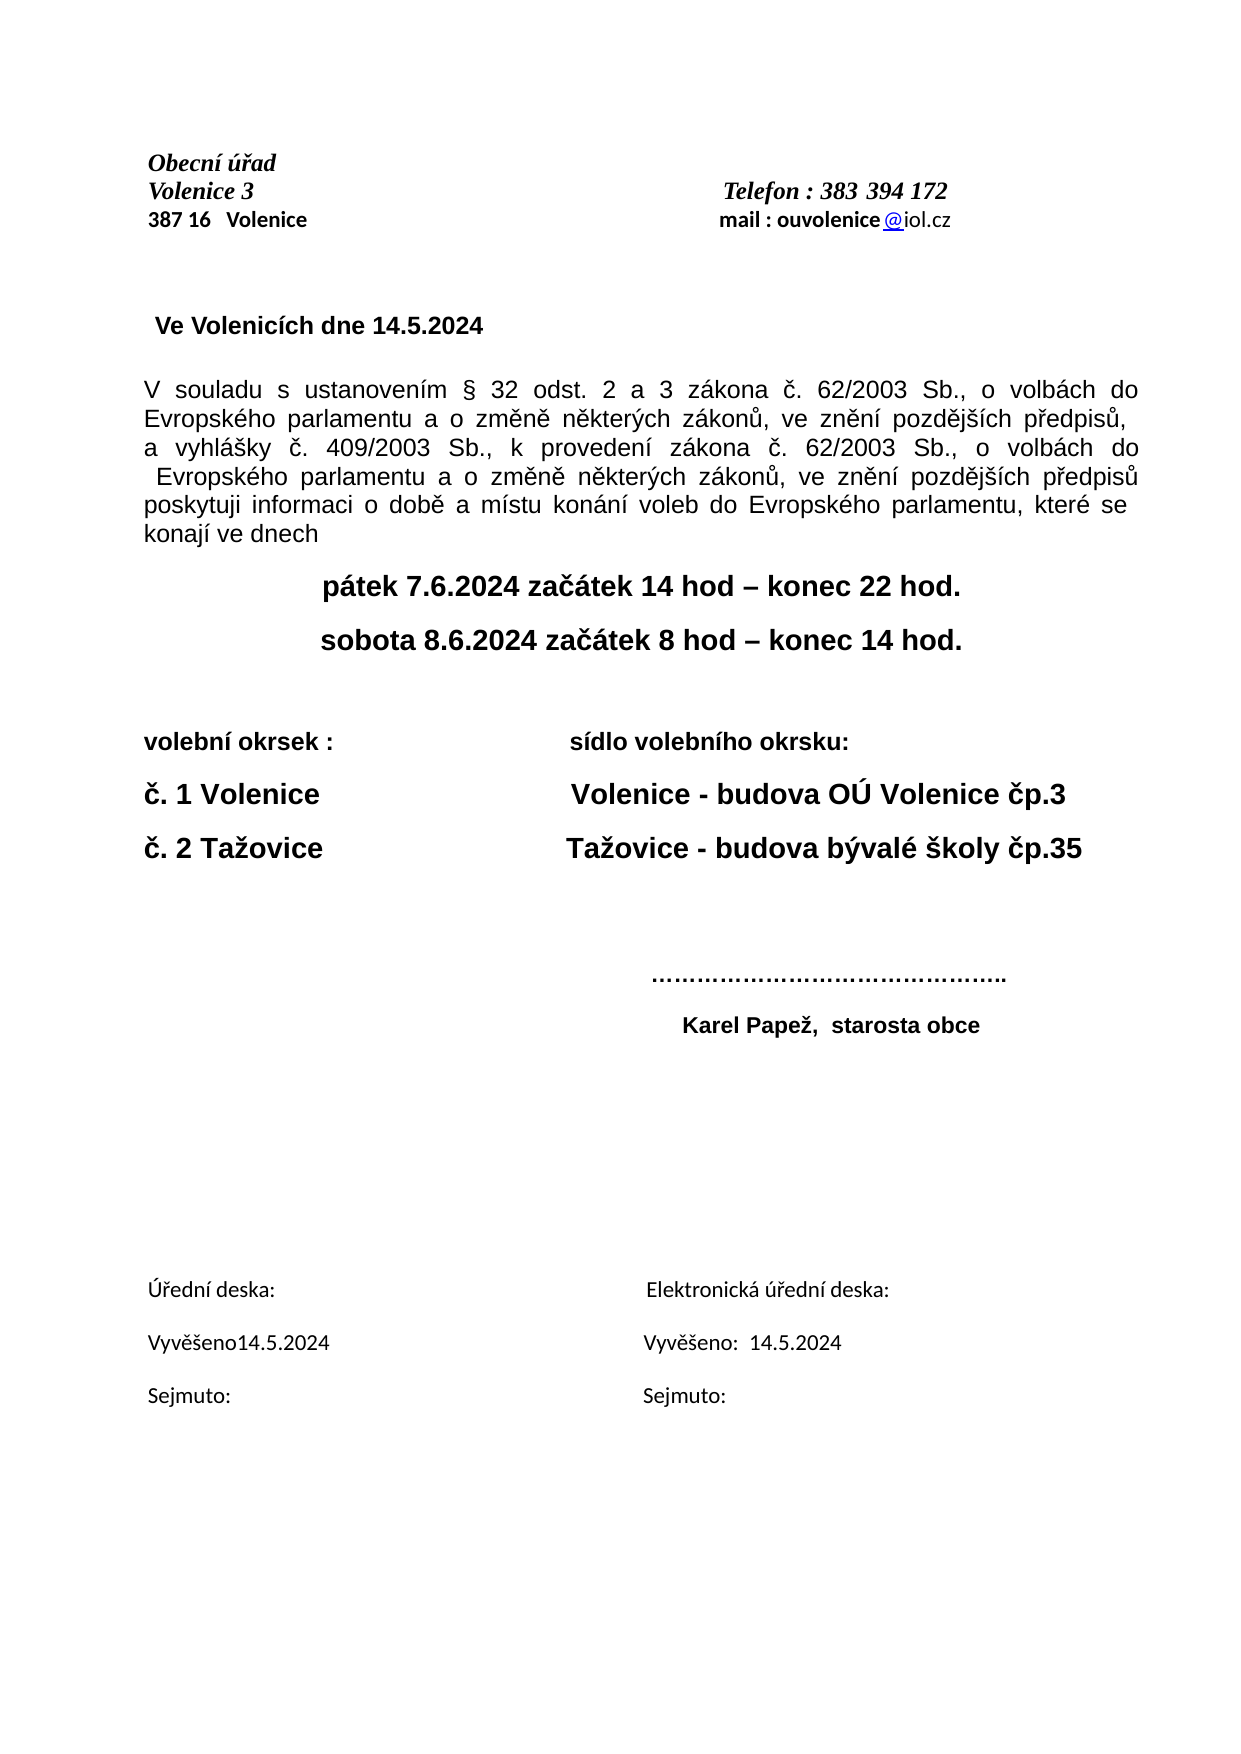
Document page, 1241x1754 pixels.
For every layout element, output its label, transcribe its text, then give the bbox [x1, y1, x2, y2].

text Karel Papež, starosta obce [148, 1012, 1093, 1039]
table_header V souladu s ustanovením § 32 odst. 2 a 3 zákona č. 62/2003 Sb., o volbách do Evropského parlamentu a o změně některých zákonů, ve znění pozdějších předpisů, a vyhlášky č. 409/2003 Sb., k provedení zákona č. 62/2003 Sb., o volbách do Evropského parlamentu a o změně některých zákonů, ve znění pozdějších předpisů poskytuji informaci o době a místu konání voleb do Evropského parlamentu, které se konají ve dnech pátek 7.6.2024 začátek 14 hod – konec 22 hod. sobota 8.6.2024 začátek 8 hod – konec 14 hod. volební okrsek : sídlo volebního okrsku: č. 1 Volenice Volenice - budova OÚ Volenice čp.3 č. 2 Tažovice Tažovice - budova bývalé školy čp.35 [132, 365, 1152, 961]
text Vyvěšeno14.5.2024 Vyvěšeno: 14.5.2024 [148, 1328, 1093, 1356]
text Volenice 3 Telefon : 383 394 172 [148, 176, 1093, 205]
text Obecní úřad [148, 148, 1093, 176]
text 387 16 Volenice mail : ouvolenice@iol.cz [148, 205, 1093, 233]
text ……………………………………….. [148, 961, 1093, 988]
text Sejmuto: Sejmuto: [148, 1381, 1093, 1409]
text Úřední deska: Elektronická úřední deska: [148, 1275, 1093, 1303]
text Ve Volenicích dne 14.5.2024 [148, 311, 1093, 340]
